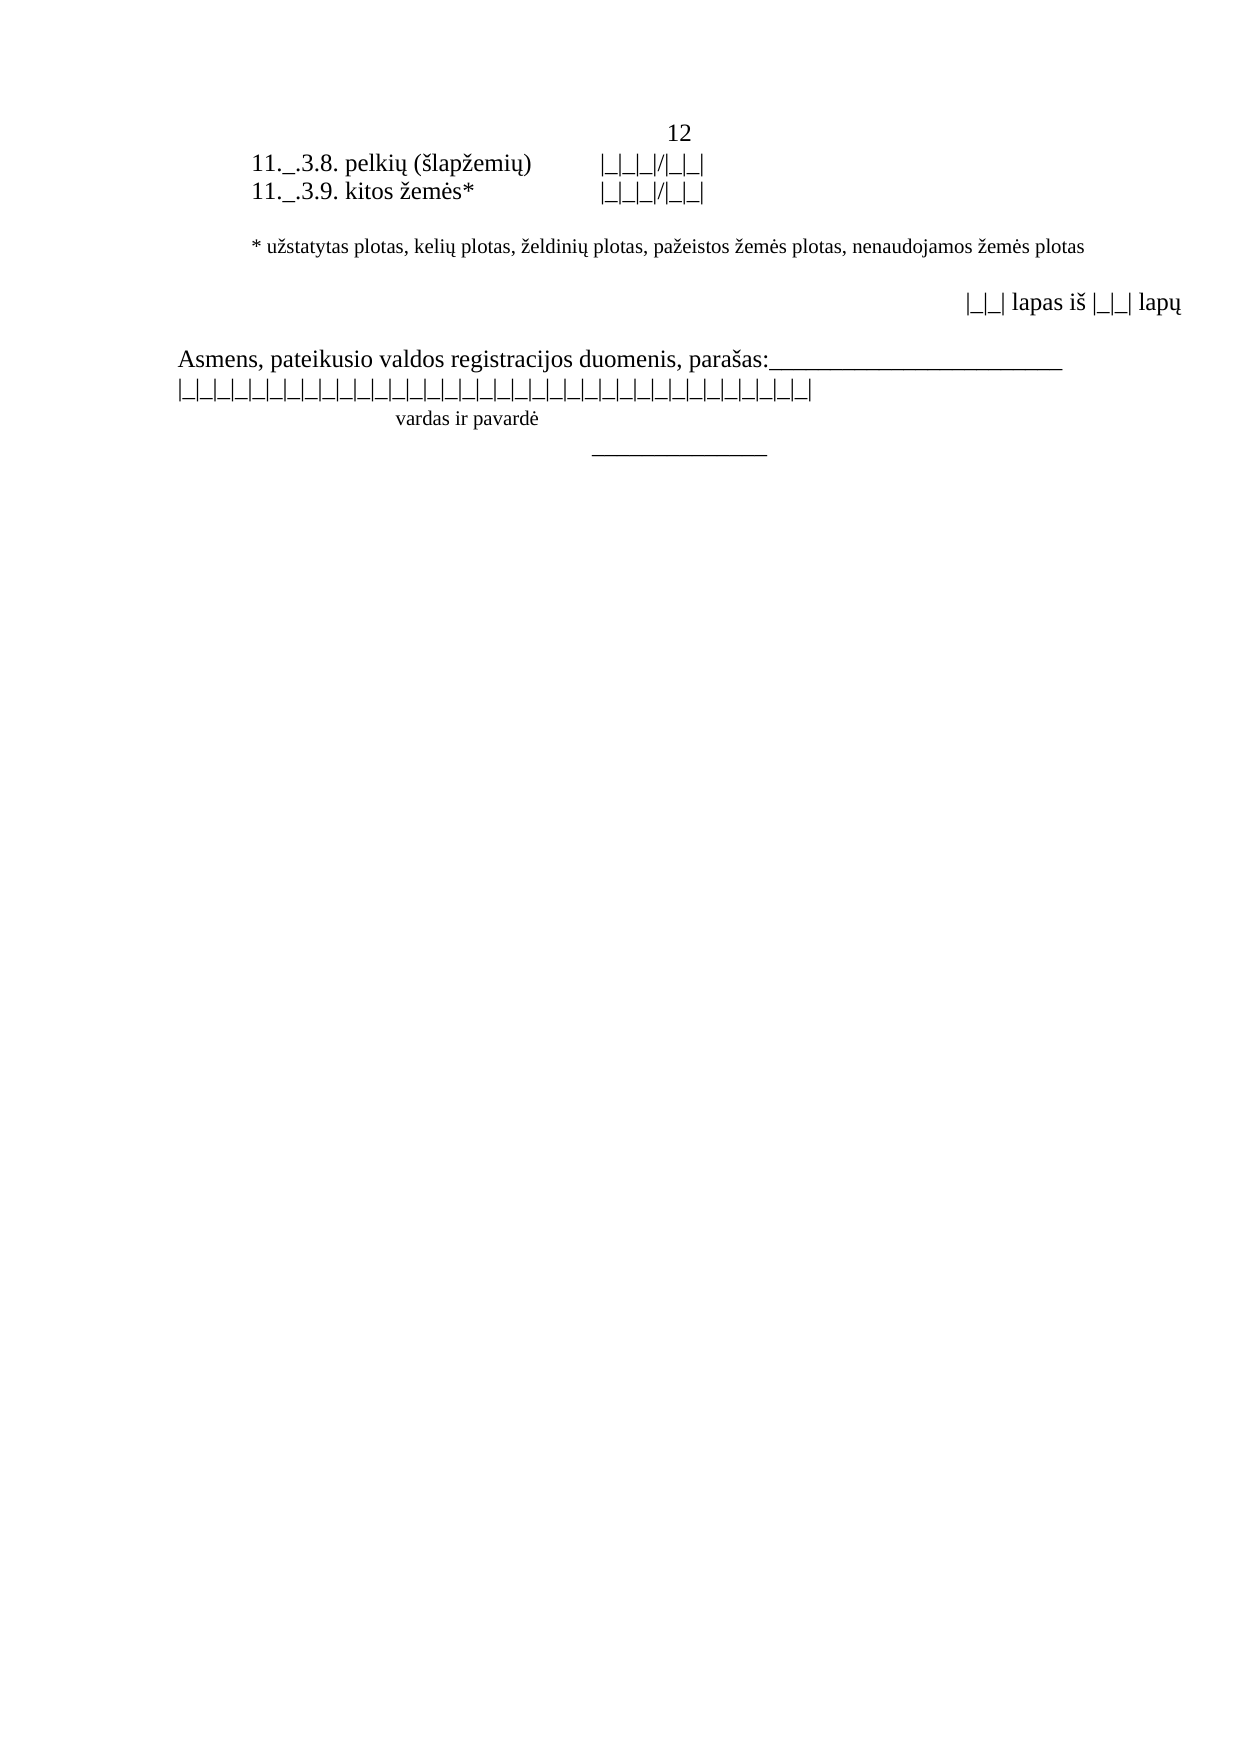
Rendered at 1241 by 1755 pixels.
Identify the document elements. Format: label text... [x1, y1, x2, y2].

text ______________ [177, 430, 1181, 459]
text |_|_|_|_|_|_|_|_|_|_|_|_|_|_|_|_|_|_|_|_|_|_|_|_|_|_|_|_|_|_|_|_|_|_|_|_| [177, 373, 1181, 402]
text 11._.3.9. kitos žemės* |_|_|_|/|_|_| [177, 176, 1181, 205]
text |_|_| lapas iš |_|_| lapų [177, 287, 1181, 315]
text * užstatytas plotas, kelių plotas, želdinių plotas, pažeistos žemės plotas, nenaudojamos žemės plotas [177, 234, 1181, 258]
text 11._.3.8. pelkių (šlapžemių) |_|_|_|/|_|_| [177, 148, 1181, 176]
text Asmens, pateikusio valdos registracijos duomenis, parašas: [177, 344, 1181, 373]
text vardas ir pavardė [177, 402, 1181, 430]
